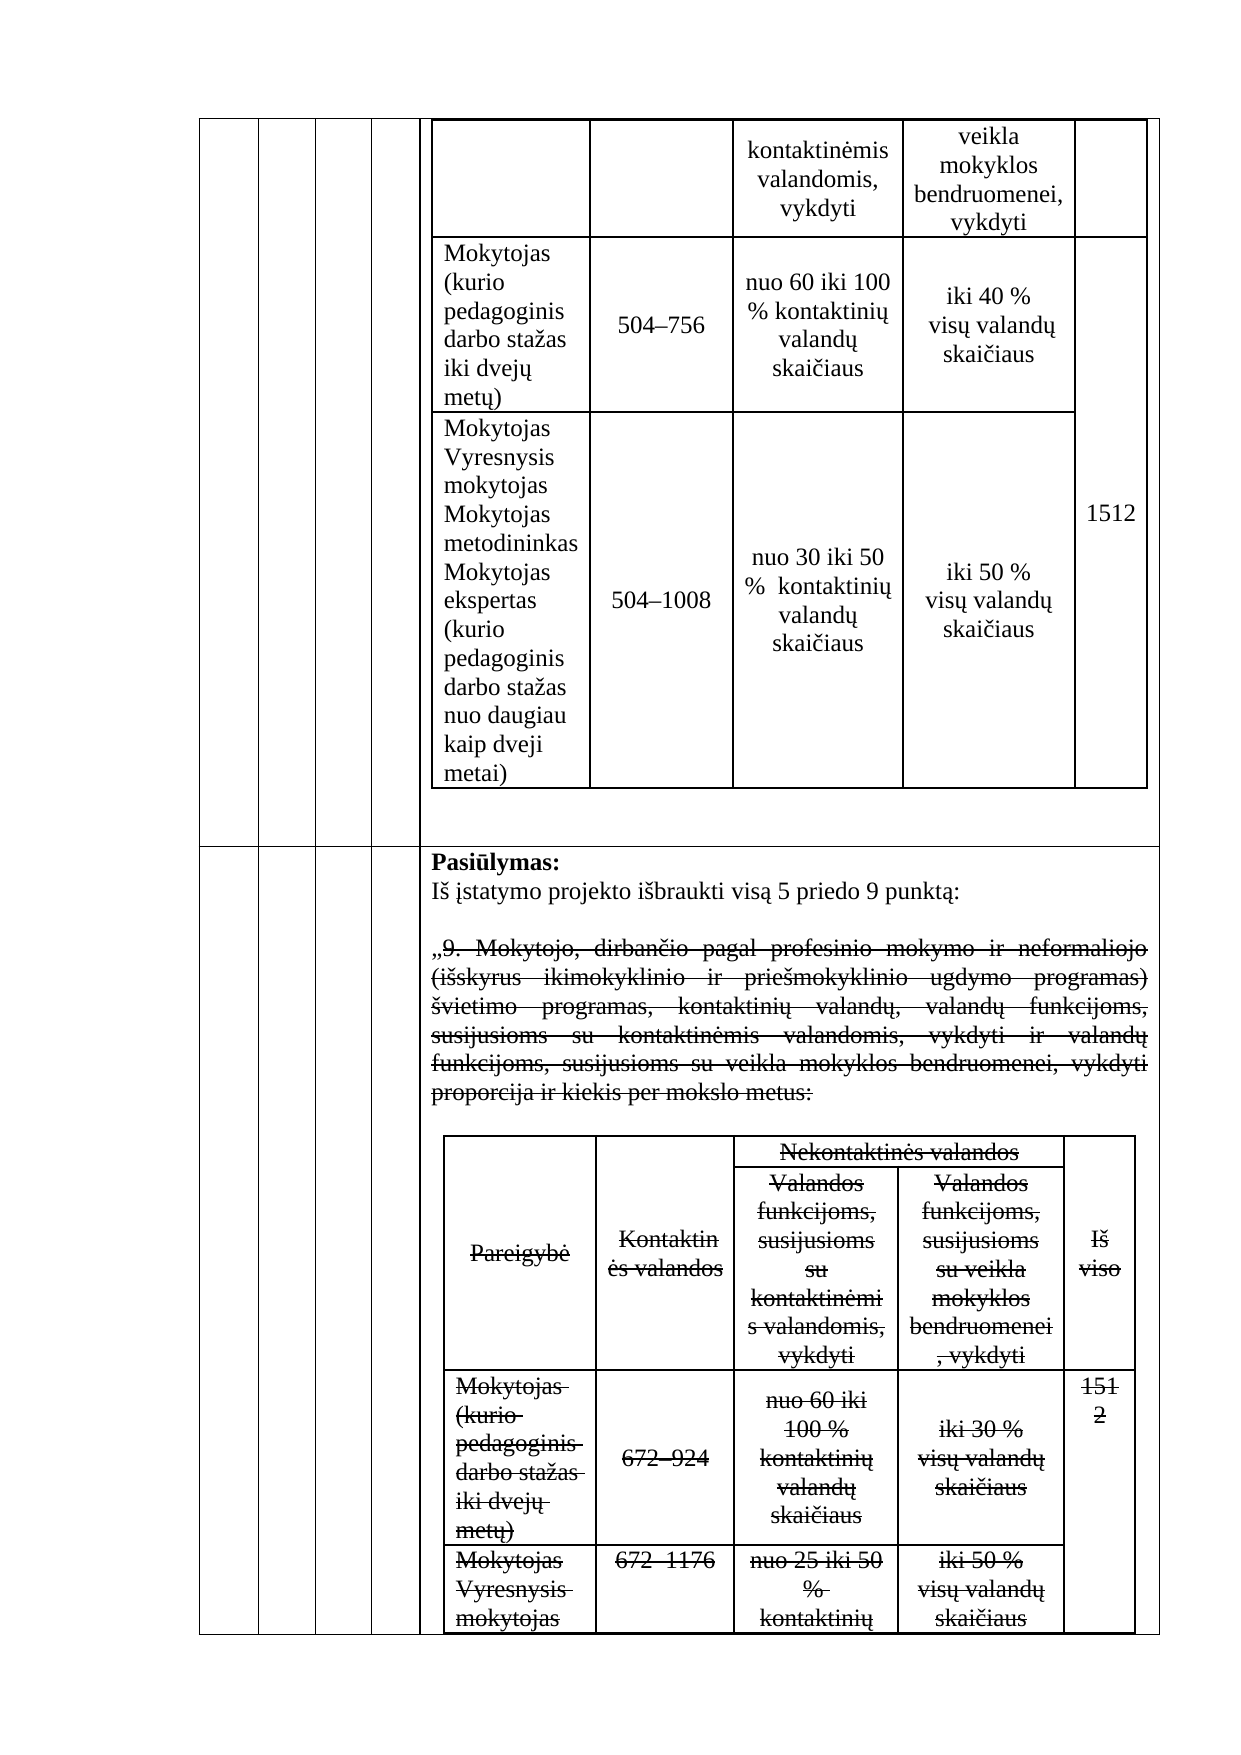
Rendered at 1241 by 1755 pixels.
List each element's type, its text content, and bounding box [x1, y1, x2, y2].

table_header Kontaktinės valandos [597, 1137, 733, 1369]
table_cell 672–924 [597, 1371, 733, 1543]
table_cell [200, 847, 258, 1634]
table_cell Valandos funkcijoms, susijusioms su kontaktinėmis valandomis, vykdyti [735, 1168, 897, 1369]
table_cell Mokytojas (kurio pedagoginis darbo stažas iki dvejų metų) [433, 238, 589, 411]
table_cell [316, 847, 371, 1634]
table_cell [316, 119, 371, 846]
table_cell Pasiūlymas: Iš įstatymo projekto išbraukti visą 5 priedo 9 punktą: „9. Mokytojo, dirbančio pagal profesinio mokymo ir neformaliojo (išskyrus ikimokyklinio ir priešmokyklinio ugdymo programas) švietimo programas, kontaktinių valandų, valandų funkcijoms, susijusioms su kontaktinėmis valandomis, vykdyti ir valandų funkcijoms, susijusioms su veikla mokyklos bendruomenei, vykdyti proporcija ir kiekis per mokslo metus: [421, 847, 1159, 1634]
table_cell 1512 [1065, 1371, 1134, 1632]
table_cell 504–756 [591, 238, 732, 411]
table_cell Mokytojas Vyresnysis mokytojas [445, 1546, 595, 1632]
table_cell [259, 119, 315, 846]
table_cell iki 40 % visų valandų skaičiaus [904, 238, 1074, 411]
table_header Pareigybė [445, 1137, 595, 1369]
table_cell Valandos funkcijoms, susijusioms su veikla mokyklos bendruomenei, vykdyti [899, 1168, 1063, 1369]
table_cell nuo 30 iki 50 % kontaktinių valandų skaičiaus [734, 413, 902, 787]
table_cell nuo 60 iki 100 % kontaktinių valandų skaičiaus [734, 238, 902, 411]
table_cell 1512 [1076, 238, 1146, 787]
table_cell [421, 119, 1159, 846]
table_cell veikla mokyklos bendruomenei, vykdyti [904, 121, 1074, 236]
table_cell iki 50 % visų valandų skaičiaus [899, 1546, 1063, 1632]
table_header Iš viso [1065, 1137, 1134, 1369]
table_cell [372, 847, 419, 1634]
table_cell [200, 119, 258, 846]
table_cell Mokytojas Vyresnysis mokytojas Mokytojas metodininkas Mokytojas ekspertas (kurio pedagoginis darbo stažas nuo daugiau kaip dveji metai) [433, 413, 589, 787]
table_cell [372, 119, 419, 846]
table_cell iki 50 % visų valandų skaičiaus [904, 413, 1074, 787]
table_cell [259, 847, 315, 1634]
table_cell iki 30 % visų valandų skaičiaus [899, 1371, 1063, 1543]
table_header [433, 121, 589, 236]
table_header Nekontaktinės valandos [735, 1137, 1063, 1166]
table_cell nuo 60 iki 100 % kontaktinių valandų skaičiaus [735, 1371, 897, 1543]
table_cell kontaktinėmis valandomis, vykdyti [734, 121, 902, 236]
table_cell 672–1176 [597, 1546, 733, 1632]
table_header [591, 121, 732, 236]
table_header [1076, 121, 1146, 236]
table_cell Mokytojas (kurio pedagoginis darbo stažas iki dvejų metų) [445, 1371, 595, 1543]
table_cell 504–1008 [591, 413, 732, 787]
table_cell nuo 25 iki 50 % kontaktinių [735, 1546, 897, 1632]
